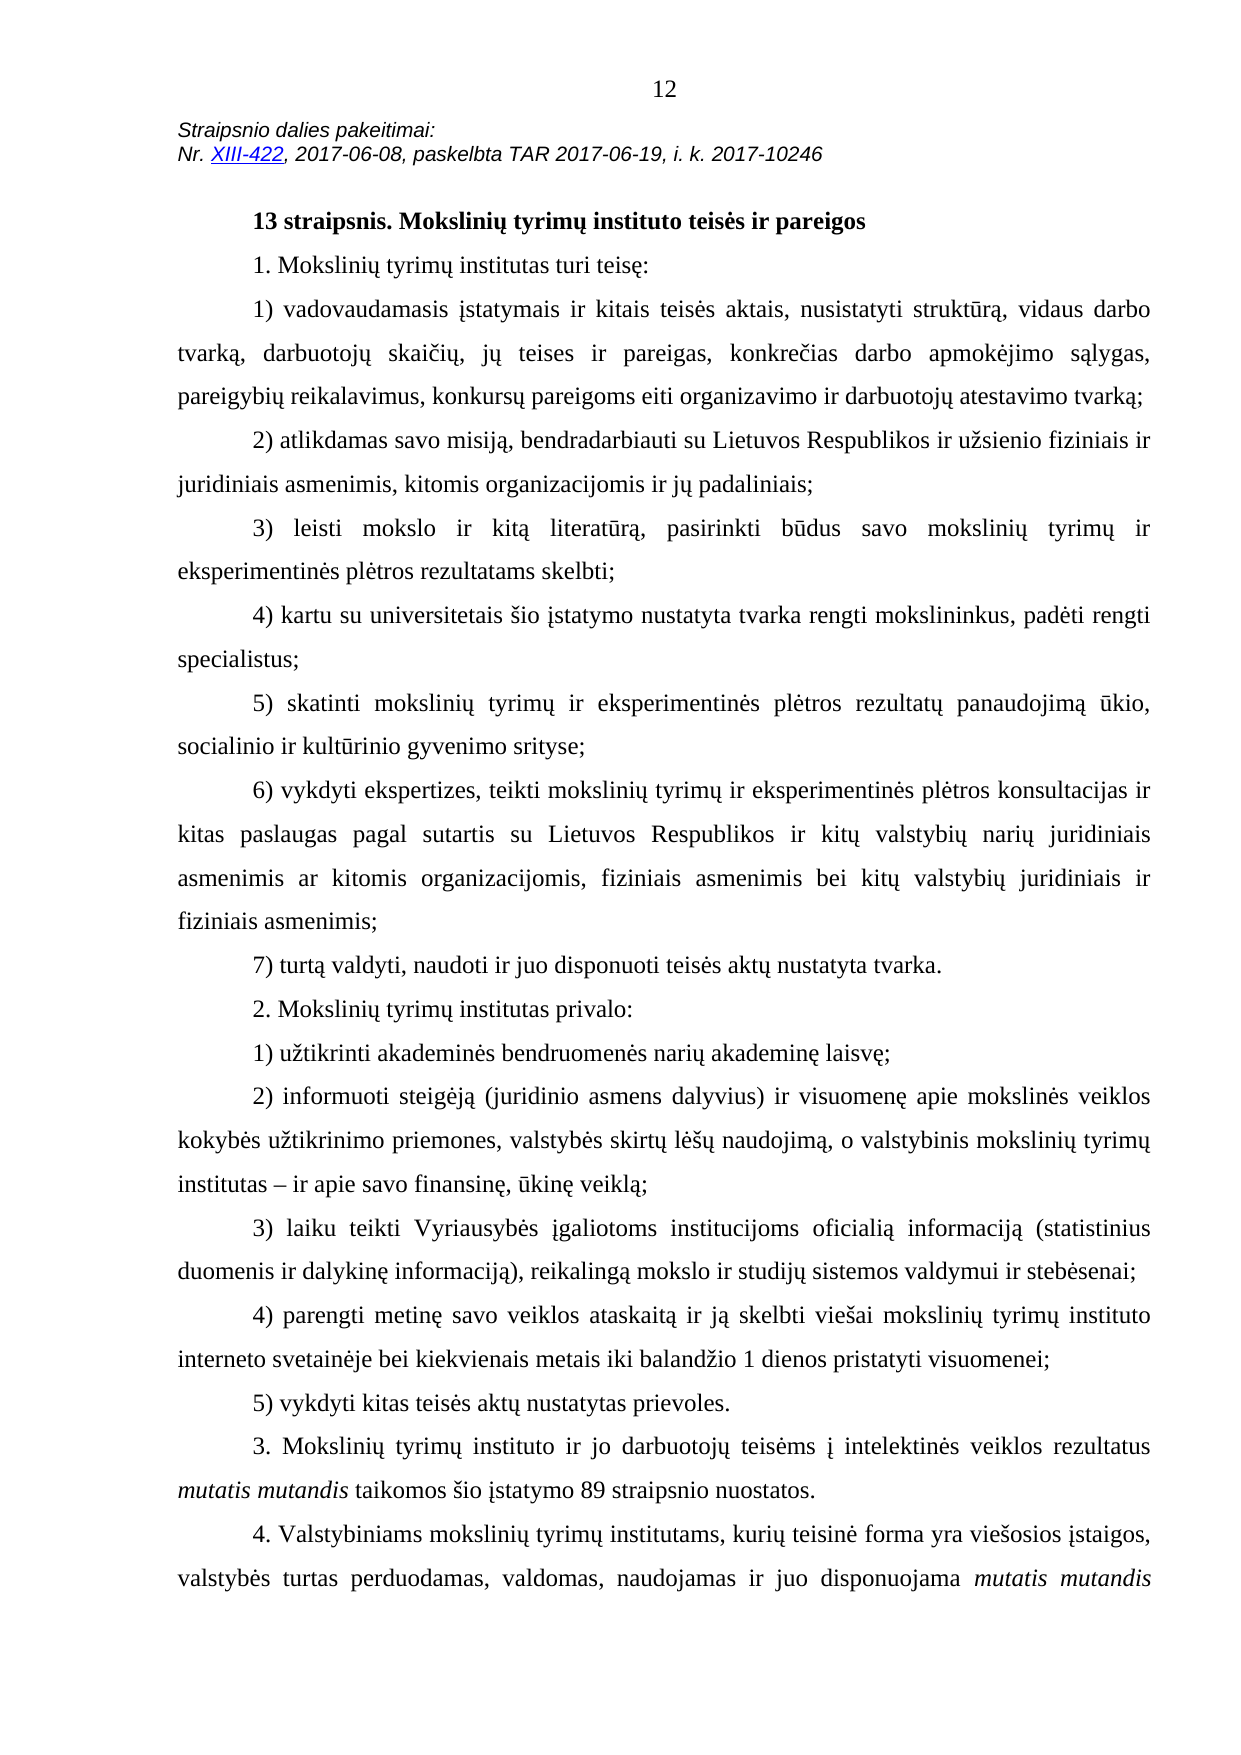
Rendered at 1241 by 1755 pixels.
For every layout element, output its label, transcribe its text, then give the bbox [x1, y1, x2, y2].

text 1. Mokslinių tyrimų institutas turi teisę: [177, 238, 1152, 282]
text Nr. XIII-422, 2017-06-08, paskelbta TAR 2017-06-19, i. k. 2017-10246 [177, 142, 1152, 166]
text 5) skatinti mokslinių tyrimų ir eksperimentinės plėtros rezultatų panaudojimą ūkio, socialinio ir kultūrinio gyvenimo srityse; [177, 676, 1152, 763]
text 4) kartu su universitetais šio įstatymo nustatyta tvarka rengti mokslininkus, padėti rengti specialistus; [177, 588, 1152, 676]
text 3) laiku teikti Vyriausybės įgaliotoms institucijoms oficialią informaciją (statistinius duomenis ir dalykinę informaciją), reikalingą mokslo ir studijų sistemos valdymui ir stebėsenai; [177, 1201, 1152, 1288]
text 13 straipsnis. Mokslinių tyrimų instituto teisės ir pareigos [177, 195, 1152, 238]
text 2. Mokslinių tyrimų institutas privalo: [177, 982, 1152, 1026]
text 2) atlikdamas savo misiją, bendradarbiauti su Lietuvos Respublikos ir užsienio fiziniais ir juridiniais asmenimis, kitomis organizacijomis ir jų padaliniais; [177, 413, 1152, 501]
text 1) užtikrinti akademinės bendruomenės narių akademinę laisvę; [177, 1026, 1152, 1070]
text 5) vykdyti kitas teisės aktų nustatytas prievoles. [177, 1376, 1152, 1420]
text 1) vadovaudamasis įstatymais ir kitais teisės aktais, nusistatyti struktūrą, vidaus darbo tvarką, darbuotojų skaičių, jų teises ir pareigas, konkrečias darbo apmokėjimo sąlygas, pareigybių reikalavimus, konkursų pareigoms eiti organizavimo ir darbuotojų atestavimo tvarką; [177, 282, 1152, 413]
text 2) informuoti steigėją (juridinio asmens dalyvius) ir visuomenę apie mokslinės veiklos kokybės užtikrinimo priemones, valstybės skirtų lėšų naudojimą, o valstybinis mokslinių tyrimų institutas – ir apie savo finansinę, ūkinę veiklą; [177, 1070, 1152, 1201]
text 3. Mokslinių tyrimų instituto ir jo darbuotojų teisėms į intelektinės veiklos rezultatus mutatis mutandis taikomos šio įstatymo 89 straipsnio nuostatos. [177, 1420, 1152, 1507]
text 3) leisti mokslo ir kitą literatūrą, pasirinkti būdus savo mokslinių tyrimų ir eksperimentinės plėtros rezultatams skelbti; [177, 501, 1152, 588]
text 4) parengti metinę savo veiklos ataskaitą ir ją skelbti viešai mokslinių tyrimų instituto interneto svetainėje bei kiekvienais metais iki balandžio 1 dienos pristatyti visuomenei; [177, 1288, 1152, 1376]
text 6) vykdyti ekspertizes, teikti mokslinių tyrimų ir eksperimentinės plėtros konsultacijas ir kitas paslaugas pagal sutartis su Lietuvos Respublikos ir kitų valstybių narių juridiniais asmenimis ar kitomis organizacijomis, fiziniais asmenimis bei kitų valstybių juridiniais ir fiziniais asmenimis; [177, 763, 1152, 938]
text Straipsnio dalies pakeitimai: [177, 118, 1152, 142]
text 4. Valstybiniams mokslinių tyrimų institutams, kurių teisinė forma yra viešosios įstaigos, valstybės turtas perduodamas, valdomas, naudojamas ir juo disponuojama mutatis mutandis [177, 1507, 1152, 1595]
text 7) turtą valdyti, naudoti ir juo disponuoti teisės aktų nustatyta tvarka. [177, 938, 1152, 982]
